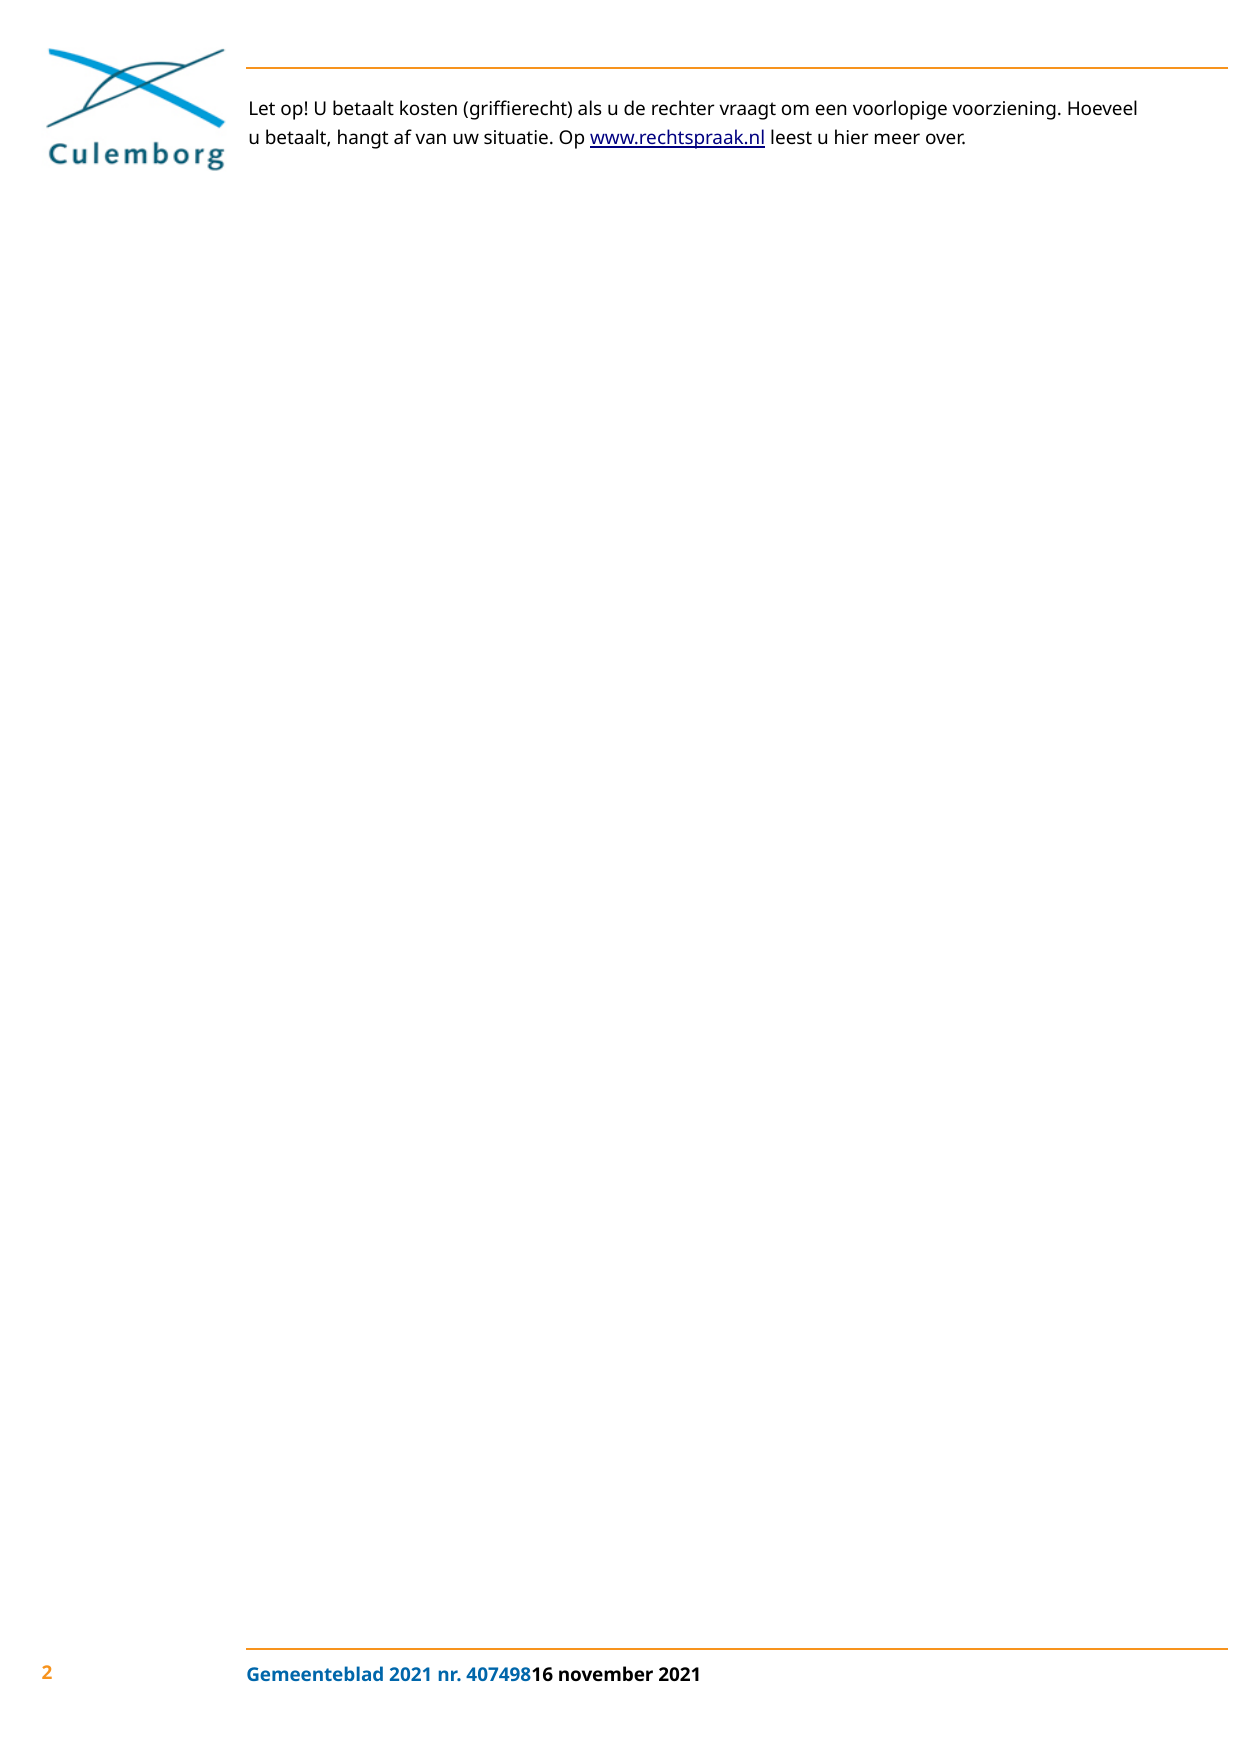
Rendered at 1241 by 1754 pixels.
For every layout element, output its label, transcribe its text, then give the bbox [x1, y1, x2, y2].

text Let op! U betaalt kosten (griffierecht) als u de rechter vraagt om een voorlopige voorziening. Hoeveel u betaalt, hangt af van uw situatie. Op www.rechtspraak.nl leest u hier meer over. [248, 95, 1152, 150]
picture [41, 47, 231, 172]
